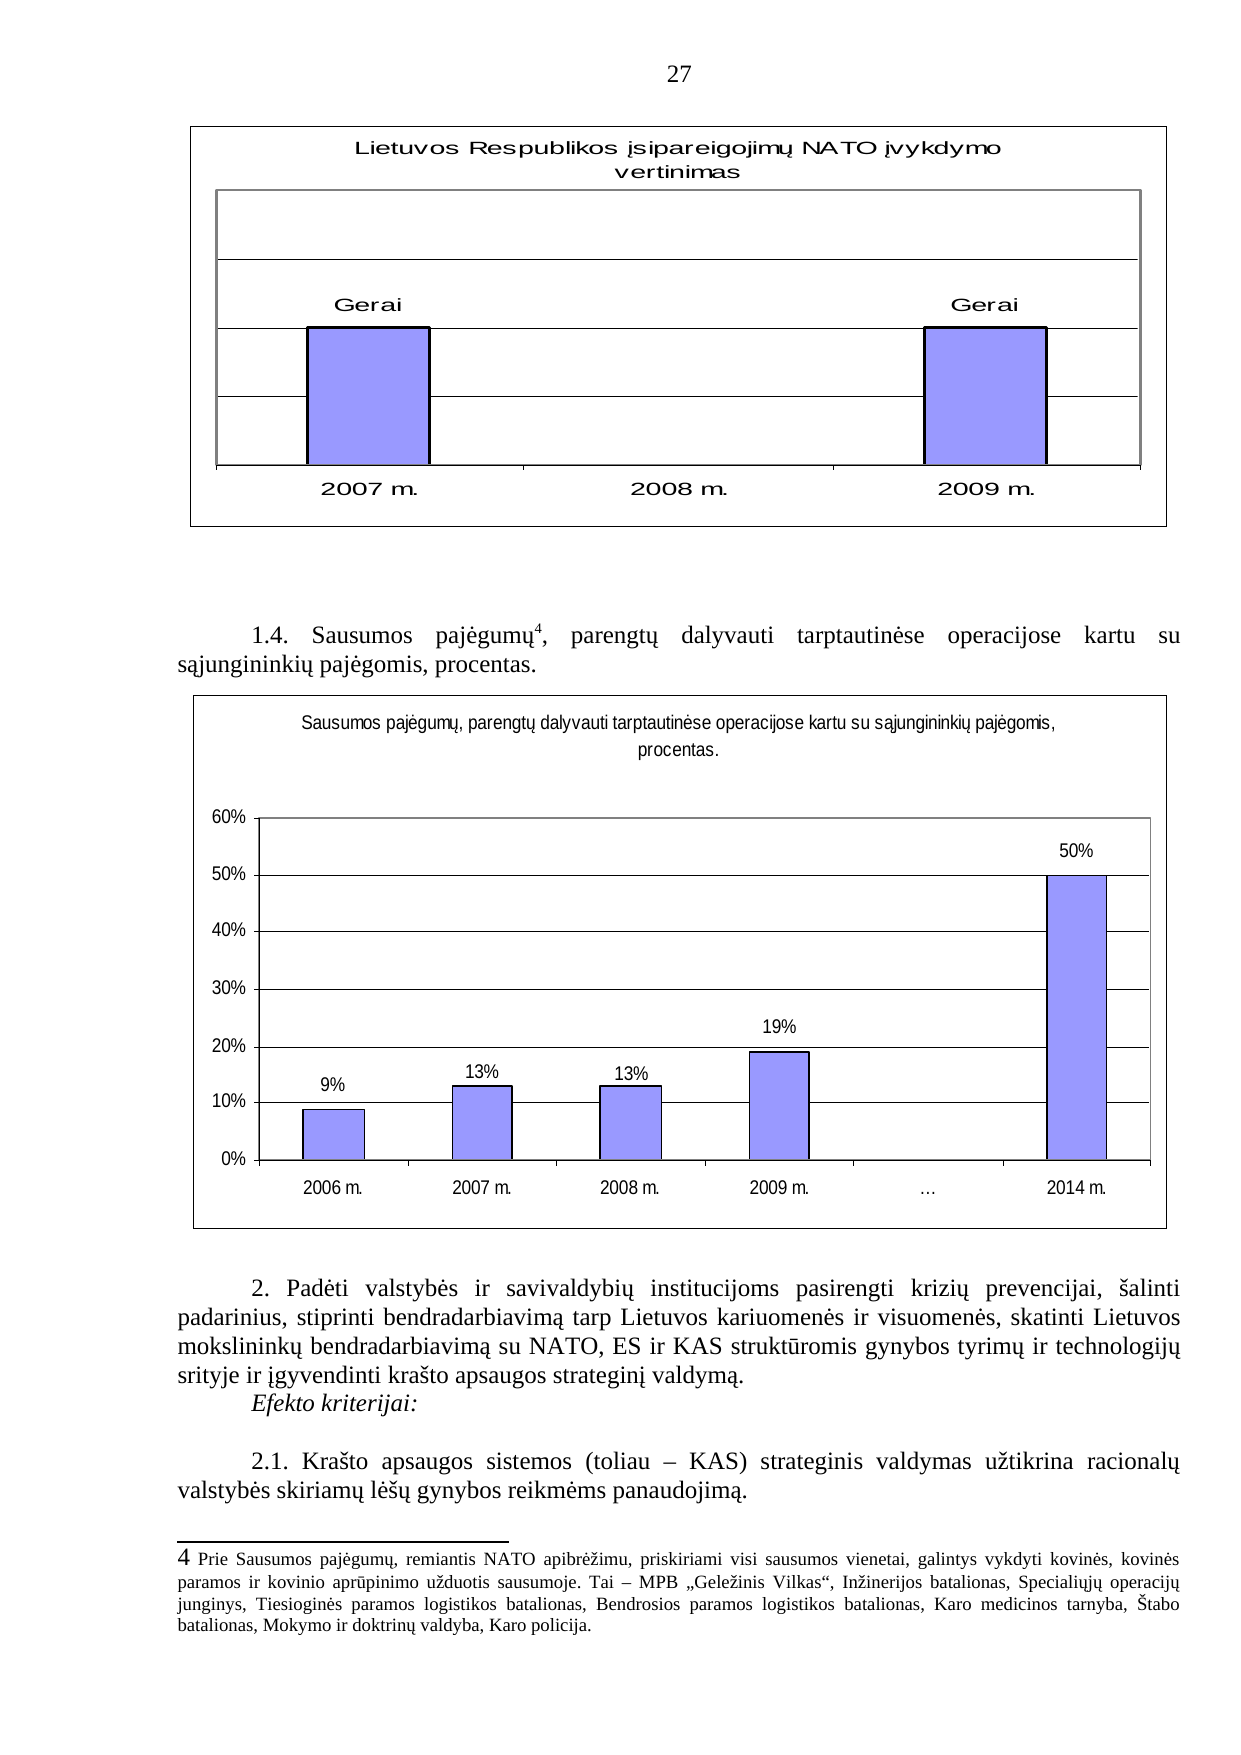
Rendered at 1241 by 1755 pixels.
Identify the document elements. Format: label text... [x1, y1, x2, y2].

text 2.1. Krašto apsaugos sistemos (toliau – KAS) strateginis valdymas užtikrina racionalų valstybės skiriamų lėšų gynybos reikmėms panaudojimą. [177, 1446, 1181, 1503]
text 1.4. Sausumos pajėgumų, parengtų dalyvauti tarptautinėse operacijose kartu su sąjungininkių pajėgomis, procentas. [177, 620, 1181, 677]
text 2. Padėti valstybės ir savivaldybių institucijoms pasirengti krizių prevencijai, šalinti padarinius, stiprinti bendradarbiavimą tarp Lietuvos kariuomenės ir visuomenės, skatinti Lietuvos mokslininkų bendradarbiavimą su NATO, ES ir KAS struktūromis gynybos tyrimų ir technologijų srityje ir įgyvendinti krašto apsaugos strateginį valdymą. [177, 1273, 1181, 1388]
text Prie Sausumos pajėgumų, remiantis NATO apibrėžimu, priskiriami visi sausumos vienetai, galintys vykdyti kovinės, kovinės paramos ir kovinio aprūpinimo užduotis sausumoje. Tai – MPB „Geležinis Vilkas“, Inžinerijos batalionas, Specialiųjų operacijų junginys, Tiesioginės paramos logistikos batalionas, Bendrosios paramos logistikos batalionas, Karo medicinos tarnyba, Štabo batalionas, Mokymo ir doktrinų valdyba, Karo policija. [177, 1542, 1181, 1636]
text Efekto kriterijai: [177, 1388, 1181, 1417]
